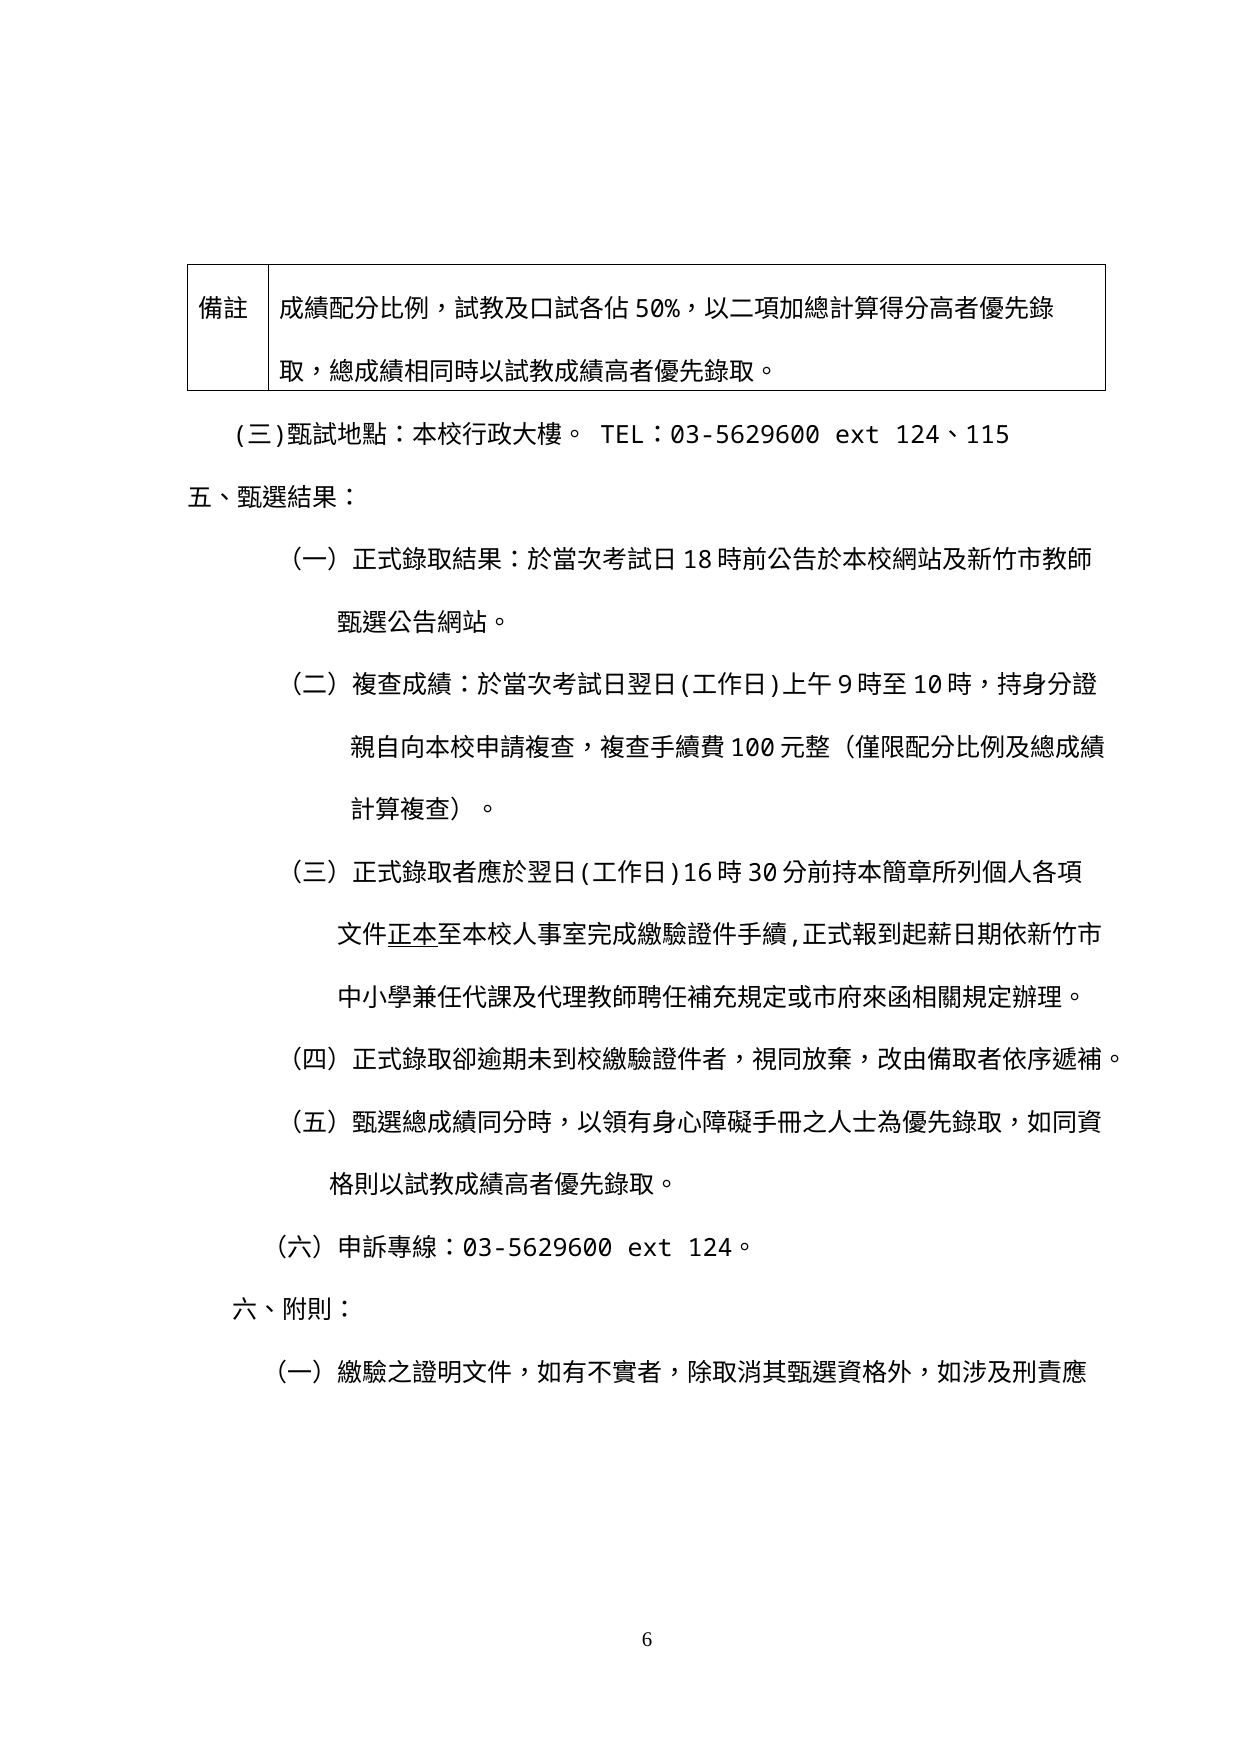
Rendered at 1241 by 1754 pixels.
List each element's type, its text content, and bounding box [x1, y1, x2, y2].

text （四）正式錄取卻逾期未到校繳驗證件者，視同放棄，改由備取者依序遞補。 [187, 1016, 1106, 1078]
table_cell 備註 [188, 265, 268, 390]
table_cell 成績配分比例，試教及口試各佔50%，以二項加總計算得分高者優先錄取，總成績相同時以試教成績高者優先錄取。 [269, 265, 1105, 390]
text （一）繳驗之證明文件，如有不實者，除取消其甄選資格外，如涉及刑責應 [262, 1328, 1106, 1391]
text 五、甄選結果： [187, 453, 1106, 516]
text （一）正式錄取結果：於當次考試日18時前公告於本校網站及新竹市教師甄選公告網站。 [187, 516, 1106, 641]
text (三)甄試地點：本校行政大樓。 TEL：03-5629600 ext 124、115 [187, 391, 1106, 453]
text （五）甄選總成績同分時，以領有身心障礙手冊之人士為優先錄取，如同資格則以試教成績高者優先錄取。 [187, 1078, 1106, 1203]
text （三）正式錄取者應於翌日(工作日)16時30分前持本簡章所列個人各項文件正本至本校人事室完成繳驗證件手續,正式報到起薪日期依新竹市中小學兼任代課及代理教師聘任補充規定或市府來函相關規定辦理。 [187, 828, 1106, 1016]
text 六、附則： [187, 1266, 1106, 1328]
text （六）申訴專線：03-5629600 ext 124。 [187, 1203, 1106, 1266]
text （二）複查成績：於當次考試日翌日(工作日)上午9時至10時，持身分證親自向本校申請複查，複查手續費100元整（僅限配分比例及總成績計算複查）。 [187, 641, 1106, 828]
